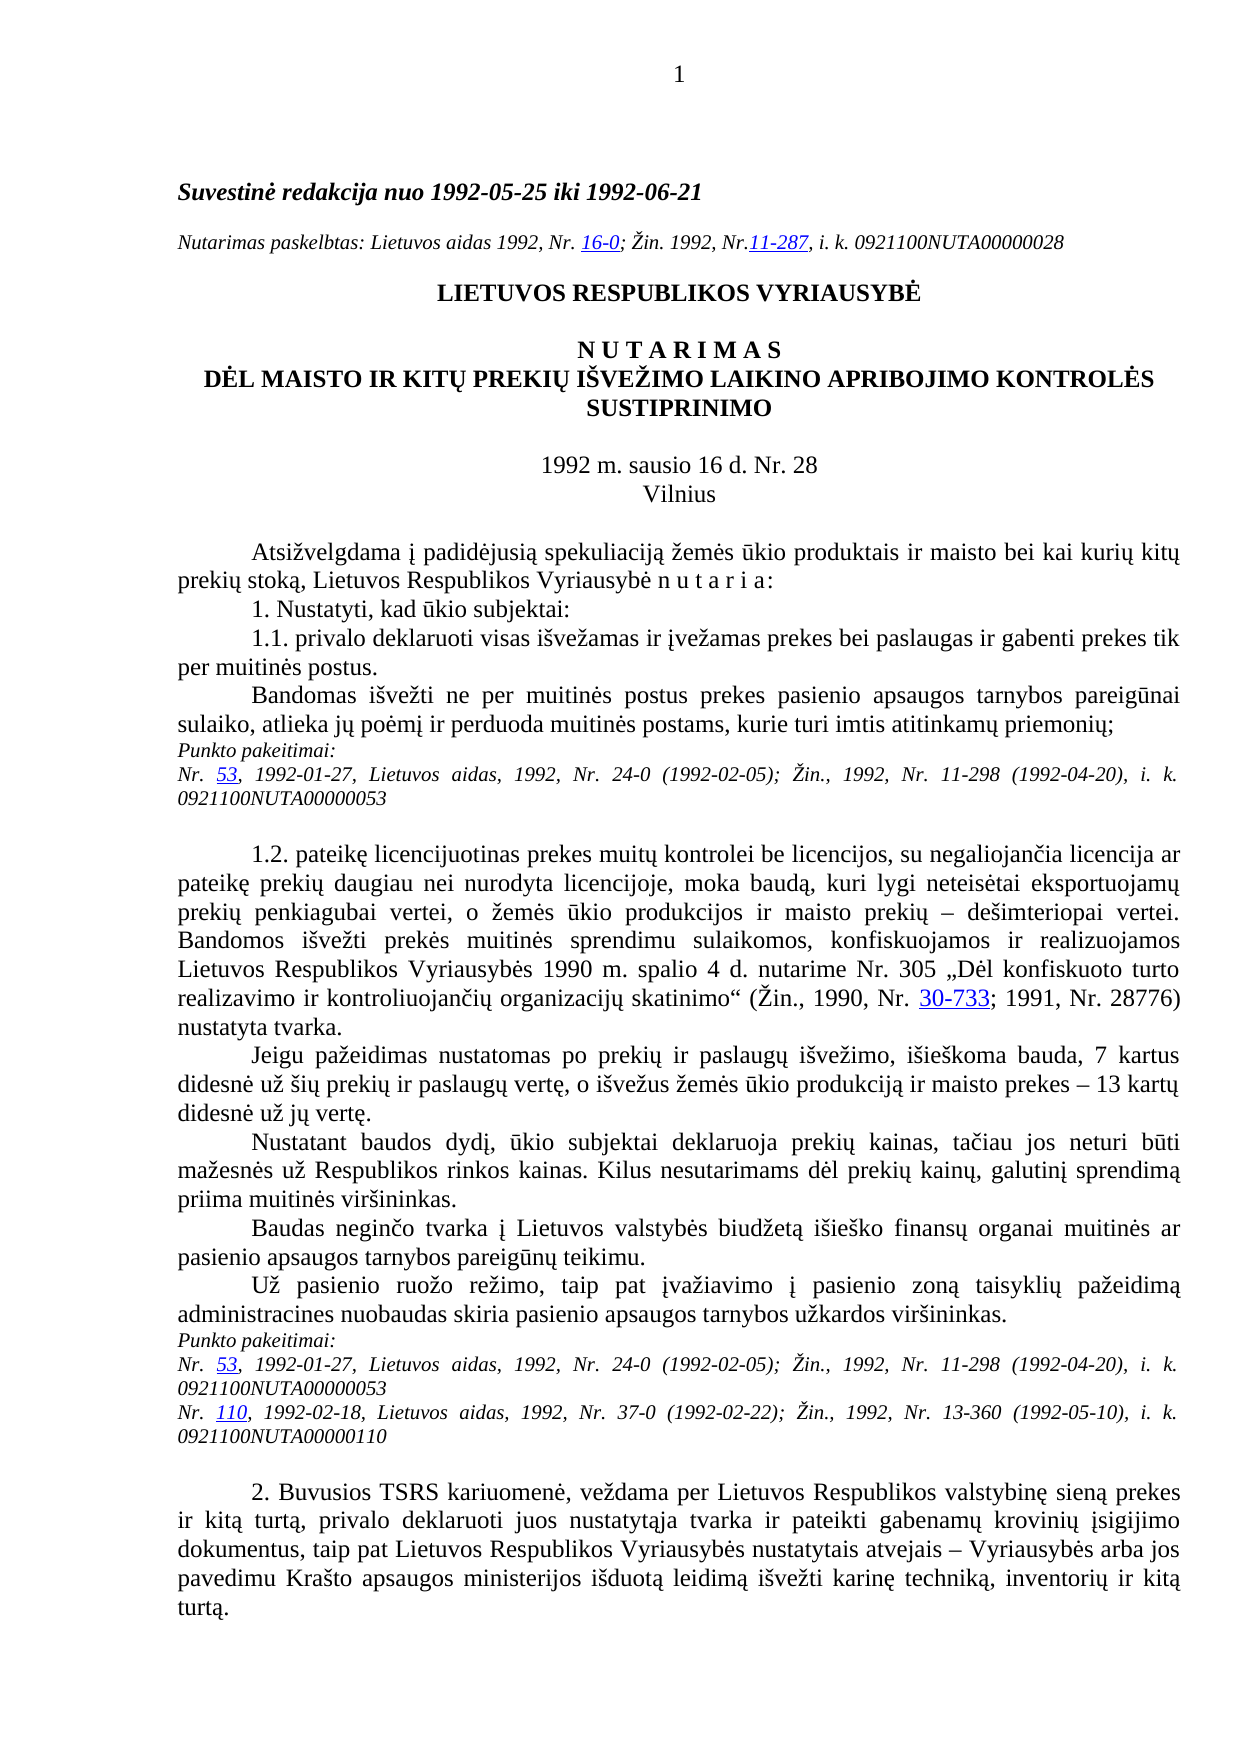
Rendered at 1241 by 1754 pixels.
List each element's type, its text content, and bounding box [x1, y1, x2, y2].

text LIETUVOS RESPUBLIKOS VYRIAUSYBĖ [177, 278, 1181, 307]
text 1.1. privalo deklaruoti visas išvežamas ir įvežamas prekes bei paslaugas ir gabenti prekes tik per muitinės postus. [177, 623, 1181, 681]
text Nr. 110, 1992-02-18, Lietuvos aidas, 1992, Nr. 37-0 (1992-02-22); Žin., 1992, Nr. 13-360 (1992-05-10), i. k. 0921100NUTA00000110 [177, 1400, 1181, 1448]
text Nr. 53, 1992-01-27, Lietuvos aidas, 1992, Nr. 24-0 (1992-02-05); Žin., 1992, Nr. 11-298 (1992-04-20), i. k. 0921100NUTA00000053 [177, 762, 1181, 810]
text Punkto pakeitimai: [177, 1328, 1181, 1352]
text 1. Nustatyti, kad ūkio subjektai: [177, 594, 1181, 623]
text Bandomas išvežti ne per muitinės postus prekes pasienio apsaugos tarnybos pareigūnai sulaiko, atlieka jų poėmį ir perduoda muitinės postams, kurie turi imtis atitinkamų priemonių; [177, 681, 1181, 738]
text Baudas neginčo tvarka į Lietuvos valstybės biudžetą išieško finansų organai muitinės ar pasienio apsaugos tarnybos pareigūnų teikimu. [177, 1213, 1181, 1270]
text Punkto pakeitimai: [177, 738, 1181, 762]
text 1992 m. sausio 16 d. Nr. 28 [177, 451, 1181, 479]
text N U T A R I M A S [177, 336, 1181, 364]
text DĖL MAISTO IR KITŲ PREKIŲ IŠVEŽIMO LAIKINO APRIBOJIMO KONTROLĖS SUSTIPRINIMO [177, 364, 1181, 422]
text 2. Buvusios TSRS kariuomenė, veždama per Lietuvos Respublikos valstybinę sieną prekes ir kitą turtą, privalo deklaruoti juos nustatytąja tvarka ir pateikti gabenamų krovinių įsigijimo dokumentus, taip pat Lietuvos Respublikos Vyriausybės nustatytais atvejais – Vyriausybės arba jos pavedimu Krašto apsaugos ministerijos išduotą leidimą išvežti karinę techniką, inventorių ir kitą turtą. [177, 1477, 1181, 1621]
text Atsižvelgdama į padidėjusią spekuliaciją žemės ūkio produktais ir maisto bei kai kurių kitų prekių stoką, Lietuvos Respublikos Vyriausybė nutaria: [177, 537, 1181, 594]
text Vilnius [177, 479, 1181, 508]
text Nutarimas paskelbtas: Lietuvos aidas 1992, Nr. 16-0; Žin. 1992, Nr.11-287, i. k. 0921100NUTA00000028 [177, 230, 1181, 254]
text Už pasienio ruožo režimo, taip pat įvažiavimo į pasienio zoną taisyklių pažeidimą administracines nuobaudas skiria pasienio apsaugos tarnybos užkardos viršininkas. [177, 1270, 1181, 1328]
text Nustatant baudos dydį, ūkio subjektai deklaruoja prekių kainas, tačiau jos neturi būti mažesnės už Respublikos rinkos kainas. Kilus nesutarimams dėl prekių kainų, galutinį sprendimą priima muitinės viršininkas. [177, 1127, 1181, 1213]
text Nr. 53, 1992-01-27, Lietuvos aidas, 1992, Nr. 24-0 (1992-02-05); Žin., 1992, Nr. 11-298 (1992-04-20), i. k. 0921100NUTA00000053 [177, 1352, 1181, 1400]
text 1.2. pateikę licencijuotinas prekes muitų kontrolei be licencijos, su negaliojančia licencija ar pateikę prekių daugiau nei nurodyta licencijoje, moka baudą, kuri lygi neteisėtai eksportuojamų prekių penkiagubai vertei, o žemės ūkio produkcijos ir maisto prekių – dešimteriopai vertei. Bandomos išvežti prekės muitinės sprendimu sulaikomos, konfiskuojamos ir realizuojamos Lietuvos Respublikos Vyriausybės 1990 m. spalio 4 d. nutarime Nr. 305 „Dėl konfiskuoto turto realizavimo ir kontroliuojančių organizacijų skatinimo“ (Žin., 1990, Nr. 30-733; 1991, Nr. 28776) nustatyta tvarka. [177, 839, 1181, 1040]
text Suvestinė redakcija nuo 1992-05-25 iki 1992-06-21 [177, 177, 1181, 206]
text Jeigu pažeidimas nustatomas po prekių ir paslaugų išvežimo, išieškoma bauda, 7 kartus didesnė už šių prekių ir paslaugų vertę, o išvežus žemės ūkio produkciją ir maisto prekes – 13 kartų didesnė už jų vertę. [177, 1040, 1181, 1127]
